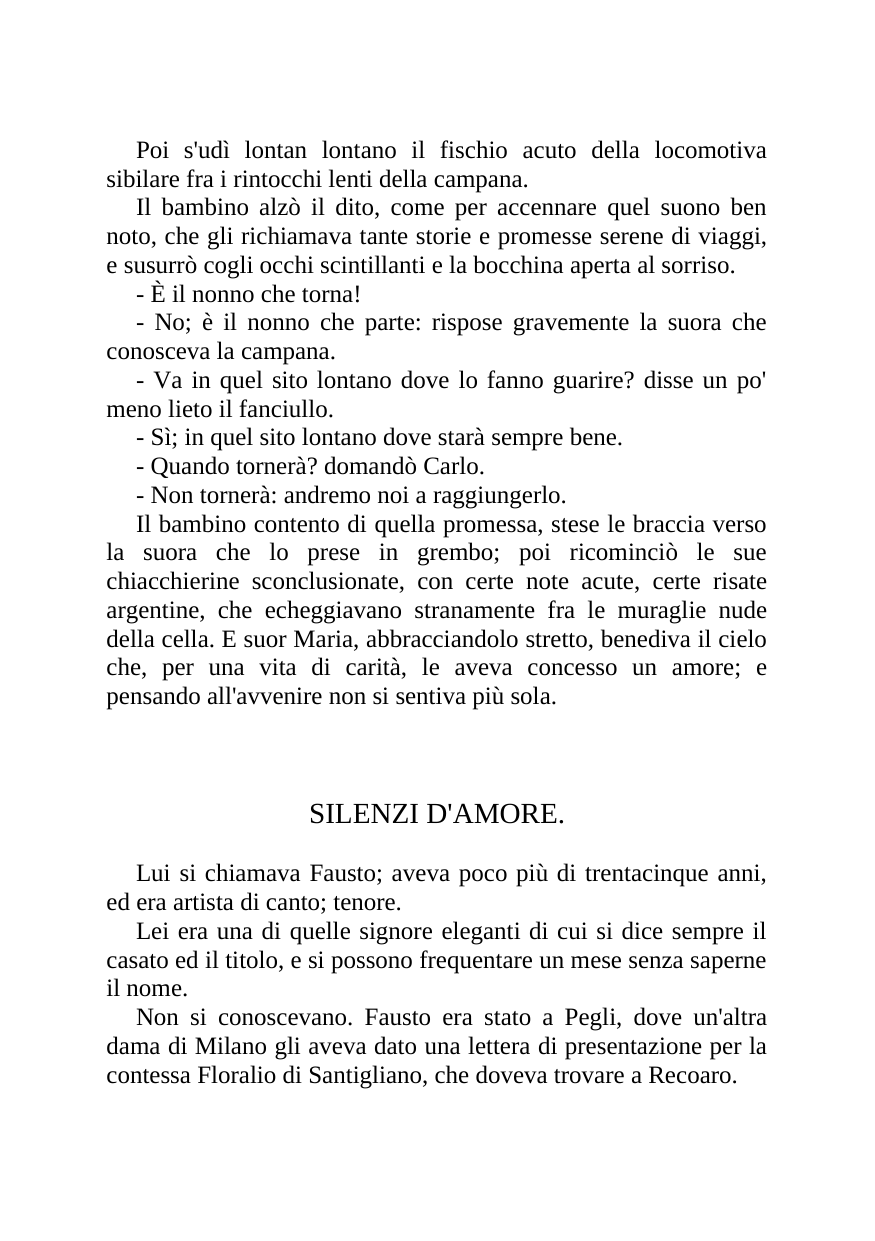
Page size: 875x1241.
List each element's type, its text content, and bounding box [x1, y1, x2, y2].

text Il bambino alzò il dito, come per accennare quel suono ben noto, che gli richiamava tante storie e promesse serene di viaggi, e susurrò cogli occhi scintillanti e la bocchina aperta al sorriso. [106, 192, 768, 279]
text - Quando tornerà? domandò Carlo. [106, 451, 768, 480]
text - Sì; in quel sito lontano dove starà sempre bene. [106, 422, 768, 451]
text Lei era una di quelle signore eleganti di cui si dice sempre il casato ed il titolo, e si possono frequentare un mese senza saperne il nome. [106, 916, 768, 1002]
text SILENZI D'AMORE. [106, 796, 768, 830]
text Non si conoscevano. Fausto era stato a Pegli, dove un'altra dama di Milano gli aveva dato una lettera di presentazione per la contessa Floralio di Santigliano, che doveva trovare a Recoaro. [106, 1002, 768, 1088]
text - È il nonno che torna! [106, 279, 768, 307]
text Lui si chiamava Fausto; aveva poco più di trentacinque anni, ed era artista di canto; tenore. [106, 858, 768, 916]
text Poi s'udì lontan lontano il fischio acuto della locomotiva sibilare fra i rintocchi lenti della campana. [106, 135, 768, 192]
text Il bambino contento di quella promessa, stese le braccia verso la suora che lo prese in grembo; poi ricominciò le sue chiacchierine sconclusionate, con certe note acute, certe risate argentine, che echeggiavano stranamente fra le muraglie nude della cella. E suor Maria, abbracciandolo stretto, benediva il cielo che, per una vita di carità, le aveva concesso un amore; e pensando all'avvenire non si sentiva più sola. [106, 509, 768, 710]
text - No; è il nonno che parte: rispose gravemente la suora che conosceva la campana. [106, 307, 768, 365]
text - Va in quel sito lontano dove lo fanno guarire? disse un po' meno lieto il fanciullo. [106, 365, 768, 422]
text - Non tornerà: andremo noi a raggiungerlo. [106, 480, 768, 509]
